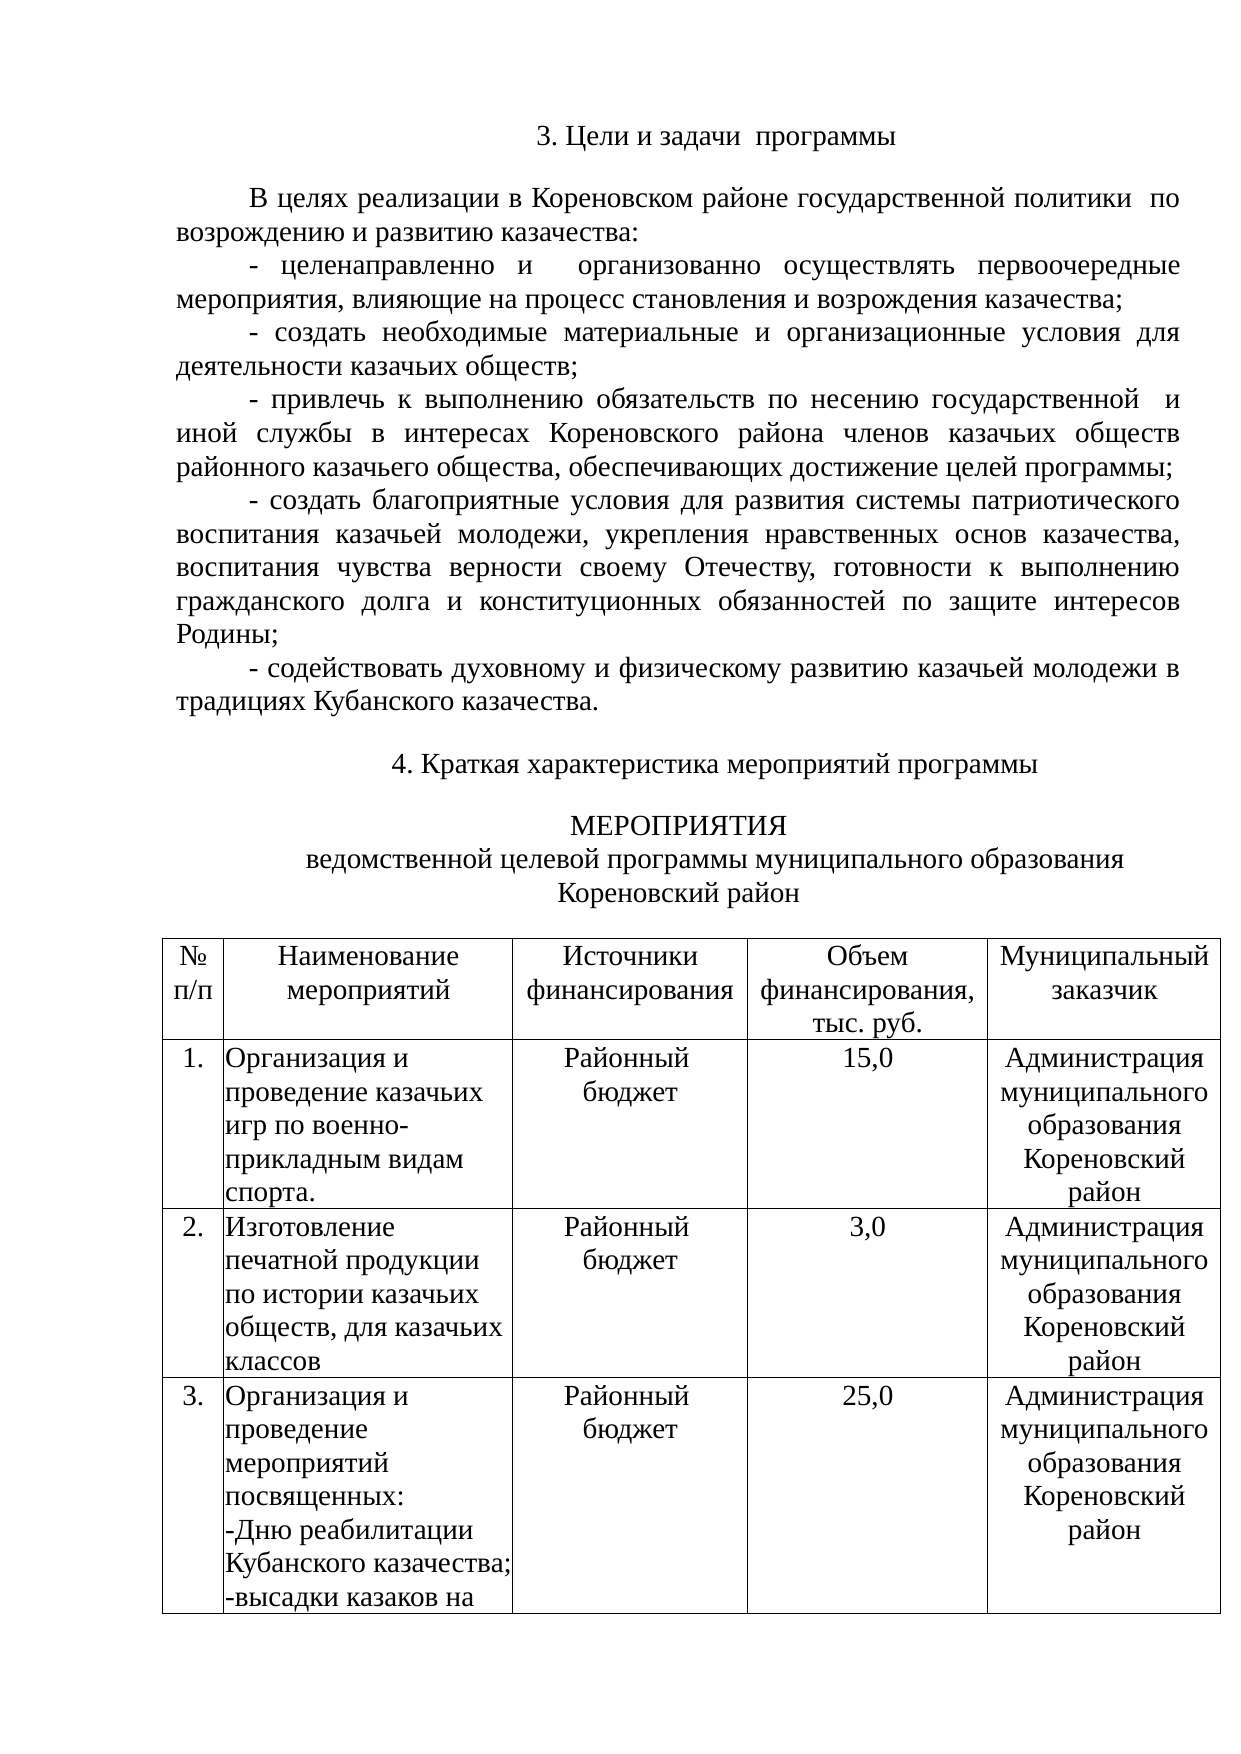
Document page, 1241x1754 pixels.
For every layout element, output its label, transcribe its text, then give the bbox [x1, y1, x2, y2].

text 3. Цели и задачи программы [176, 118, 1181, 152]
table_cell Администрация муниципального образования Кореновский район [988, 1040, 1220, 1208]
table_cell Администрация муниципального образования Кореновский район [988, 1209, 1220, 1377]
text - целенаправленно и организованно осуществлять первоочередные мероприятия, влияющие на процесс становления и возрождения казачества; [176, 247, 1181, 314]
table_cell Районный бюджет [513, 1040, 747, 1208]
text - содействовать духовному и физическому развитию казачьей молодежи в традициях Кубанского казачества. [176, 650, 1181, 717]
table_cell Организация и проведение мероприятий посвященных: -Дню реабилитации Кубанского казачества; -высадки казаков на [224, 1378, 512, 1612]
table_cell 15,0 [748, 1040, 987, 1208]
table_cell 25,0 [748, 1378, 987, 1612]
table_cell 3,0 [748, 1209, 987, 1377]
text В целях реализации в Кореновском районе государственной политики по возрождению и развитию казачества: [176, 180, 1181, 247]
table_cell Районный бюджет [513, 1209, 747, 1377]
text 4. Краткая характеристика мероприятий программы [176, 746, 1181, 779]
table_header № п/п [163, 939, 223, 1039]
table_header Объем финансирования, тыс. руб. [748, 939, 987, 1039]
table_header Наименование мероприятий [224, 939, 512, 1039]
table_header Муниципальный заказчик [988, 939, 1220, 1039]
text ведомственной целевой программы муниципального образования Кореновский район [176, 842, 1181, 909]
table_cell 1. [163, 1040, 223, 1208]
text - привлечь к выполнению обязательств по несению государственной и иной службы в интересах Кореновского района членов казачьих обществ районного казачьего общества, обеспечивающих достижение целей программы; [176, 382, 1181, 482]
table_cell Изготовление печатной продукции по истории казачьих обществ, для казачьих классов [224, 1209, 512, 1377]
text - создать благоприятные условия для развития системы патриотического воспитания казачьей молодежи, укрепления нравственных основ казачества, воспитания чувства верности своему Отечеству, готовности к выполнению гражданского долга и конституционных обязанностей по защите интересов Родины; [176, 482, 1181, 650]
text МЕРОПРИЯТИЯ [176, 808, 1181, 842]
table_cell Организация и проведение казачьих игр по военно-прикладным видам спорта. [224, 1040, 512, 1208]
text - создать необходимые материальные и организационные условия для деятельности казачьих обществ; [176, 314, 1181, 382]
table_cell Администрация муниципального образования Кореновский район [988, 1378, 1220, 1612]
table_cell 2. [163, 1209, 223, 1377]
table_cell Районный бюджет [513, 1378, 747, 1612]
table_cell 3. [163, 1378, 223, 1612]
table_header Источники финансирования [513, 939, 747, 1039]
